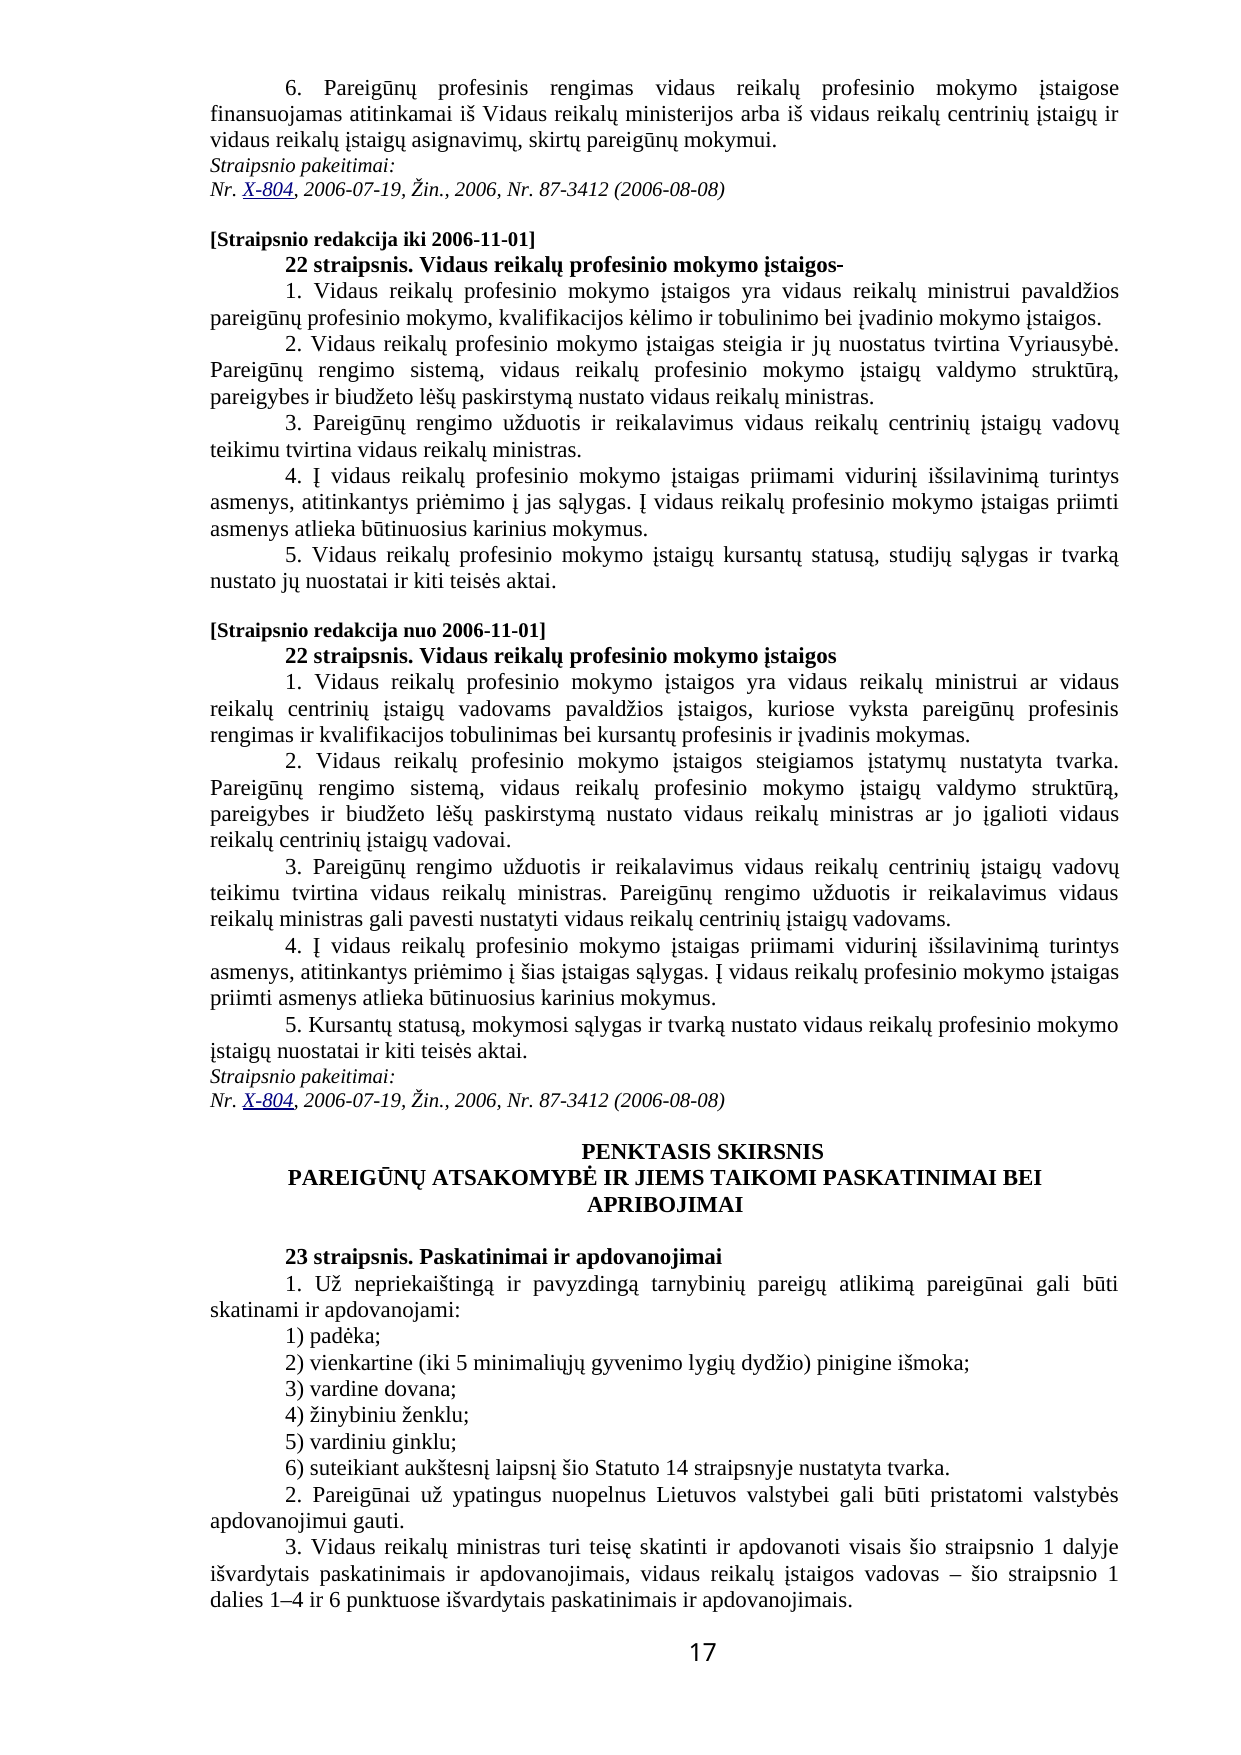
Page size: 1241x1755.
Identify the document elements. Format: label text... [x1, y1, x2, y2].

text 4. Į vidaus reikalų profesinio mokymo įstaigas priimami vidurinį išsilavinimą turintys asmenys, atitinkantys priėmimo į šias įstaigas sąlygas. Į vidaus reikalų profesinio mokymo įstaigas priimti asmenys atlieka būtinuosius karinius mokymus. [210, 932, 1120, 1011]
text [Straipsnio redakcija nuo 2006-11-01] [210, 618, 1120, 642]
text 22 straipsnis. Vidaus reikalų profesinio mokymo įstaigos [210, 251, 1120, 277]
text 6) suteikiant aukštesnį laipsnį šio Statuto 14 straipsnyje nustatyta tvarka. [210, 1454, 1120, 1481]
text PAREIGŪNŲ ATSAKOMYBĖ IR JIEMS TAIKOMI PASKATINIMAI BEI APRIBOJIMAI [210, 1164, 1120, 1217]
text Nr. X-804, 2006-07-19, Žin., 2006, Nr. 87-3412 (2006-08-08) [210, 1088, 1120, 1112]
text 2) vienkartine (iki 5 minimaliųjų gyvenimo lygių dydžio) pinigine išmoka; [210, 1349, 1120, 1375]
text 4) žinybiniu ženklu; [210, 1402, 1120, 1428]
text 6. Pareigūnų profesinis rengimas vidaus reikalų profesinio mokymo įstaigose finansuojamas atitinkamai iš Vidaus reikalų ministerijos arba iš vidaus reikalų centrinių įstaigų ir vidaus reikalų įstaigų asignavimų, skirtų pareigūnų mokymui. [210, 73, 1120, 153]
text 5. Vidaus reikalų profesinio mokymo įstaigų kursantų statusą, studijų sąlygas ir tvarką nustato jų nuostatai ir kiti teisės aktai. [210, 541, 1120, 594]
text 3) vardine dovana; [210, 1375, 1120, 1402]
text Straipsnio pakeitimai: [210, 1063, 1120, 1088]
subtitle PENKTASIS SKIRSNIS [210, 1138, 1120, 1164]
text 5. Kursantų statusą, mokymosi sąlygas ir tvarką nustato vidaus reikalų profesinio mokymo įstaigų nuostatai ir kiti teisės aktai. [210, 1011, 1120, 1063]
text 1. Vidaus reikalų profesinio mokymo įstaigos yra vidaus reikalų ministrui ar vidaus reikalų centrinių įstaigų vadovams pavaldžios įstaigos, kuriose vyksta pareigūnų profesinis rengimas ir kvalifikacijos tobulinimas bei kursantų profesinis ir įvadinis mokymas. [210, 668, 1120, 747]
text 1. Už nepriekaištingą ir pavyzdingą tarnybinių pareigų atlikimą pareigūnai gali būti skatinami ir apdovanojami: [210, 1270, 1120, 1322]
text 2. Pareigūnai už ypatingus nuopelnus Lietuvos valstybei gali būti pristatomi valstybės apdovanojimui gauti. [210, 1481, 1120, 1533]
text 5) vardiniu ginklu; [210, 1428, 1120, 1454]
text 23 straipsnis. Paskatinimai ir apdovanojimai [210, 1243, 1120, 1270]
text 3. Vidaus reikalų ministras turi teisę skatinti ir apdovanoti visais šio straipsnio 1 dalyje išvardytais paskatinimais ir apdovanojimais, vidaus reikalų įstaigos vadovas – šio straipsnio 1 dalies 1–4 ir 6 punktuose išvardytais paskatinimais ir apdovanojimais. [210, 1533, 1120, 1612]
text 2. Vidaus reikalų profesinio mokymo įstaigos steigiamos įstatymų nustatyta tvarka. Pareigūnų rengimo sistemą, vidaus reikalų profesinio mokymo įstaigų valdymo struktūrą, pareigybes ir biudžeto lėšų paskirstymą nustato vidaus reikalų ministras ar jo įgalioti vidaus reikalų centrinių įstaigų vadovai. [210, 747, 1120, 853]
text 4. Į vidaus reikalų profesinio mokymo įstaigas priimami vidurinį išsilavinimą turintys asmenys, atitinkantys priėmimo į jas sąlygas. Į vidaus reikalų profesinio mokymo įstaigas priimti asmenys atlieka būtinuosius karinius mokymus. [210, 462, 1120, 541]
text [Straipsnio redakcija iki 2006-11-01] [210, 227, 1120, 251]
text 3. Pareigūnų rengimo užduotis ir reikalavimus vidaus reikalų centrinių įstaigų vadovų teikimu tvirtina vidaus reikalų ministras. [210, 409, 1120, 462]
text 1) padėka; [210, 1322, 1120, 1349]
text 2. Vidaus reikalų profesinio mokymo įstaigas steigia ir jų nuostatus tvirtina Vyriausybė. Pareigūnų rengimo sistemą, vidaus reikalų profesinio mokymo įstaigų valdymo struktūrą, pareigybes ir biudžeto lėšų paskirstymą nustato vidaus reikalų ministras. [210, 330, 1120, 409]
text Nr. X-804, 2006-07-19, Žin., 2006, Nr. 87-3412 (2006-08-08) [210, 177, 1120, 201]
text 22 straipsnis. Vidaus reikalų profesinio mokymo įstaigos [210, 642, 1120, 668]
text 1. Vidaus reikalų profesinio mokymo įstaigos yra vidaus reikalų ministrui pavaldžios pareigūnų profesinio mokymo, kvalifikacijos kėlimo ir tobulinimo bei įvadinio mokymo įstaigos. [210, 277, 1120, 330]
text 3. Pareigūnų rengimo užduotis ir reikalavimus vidaus reikalų centrinių įstaigų vadovų teikimu tvirtina vidaus reikalų ministras. Pareigūnų rengimo užduotis ir reikalavimus vidaus reikalų ministras gali pavesti nustatyti vidaus reikalų centrinių įstaigų vadovams. [210, 853, 1120, 932]
text Straipsnio pakeitimai: [210, 153, 1120, 177]
